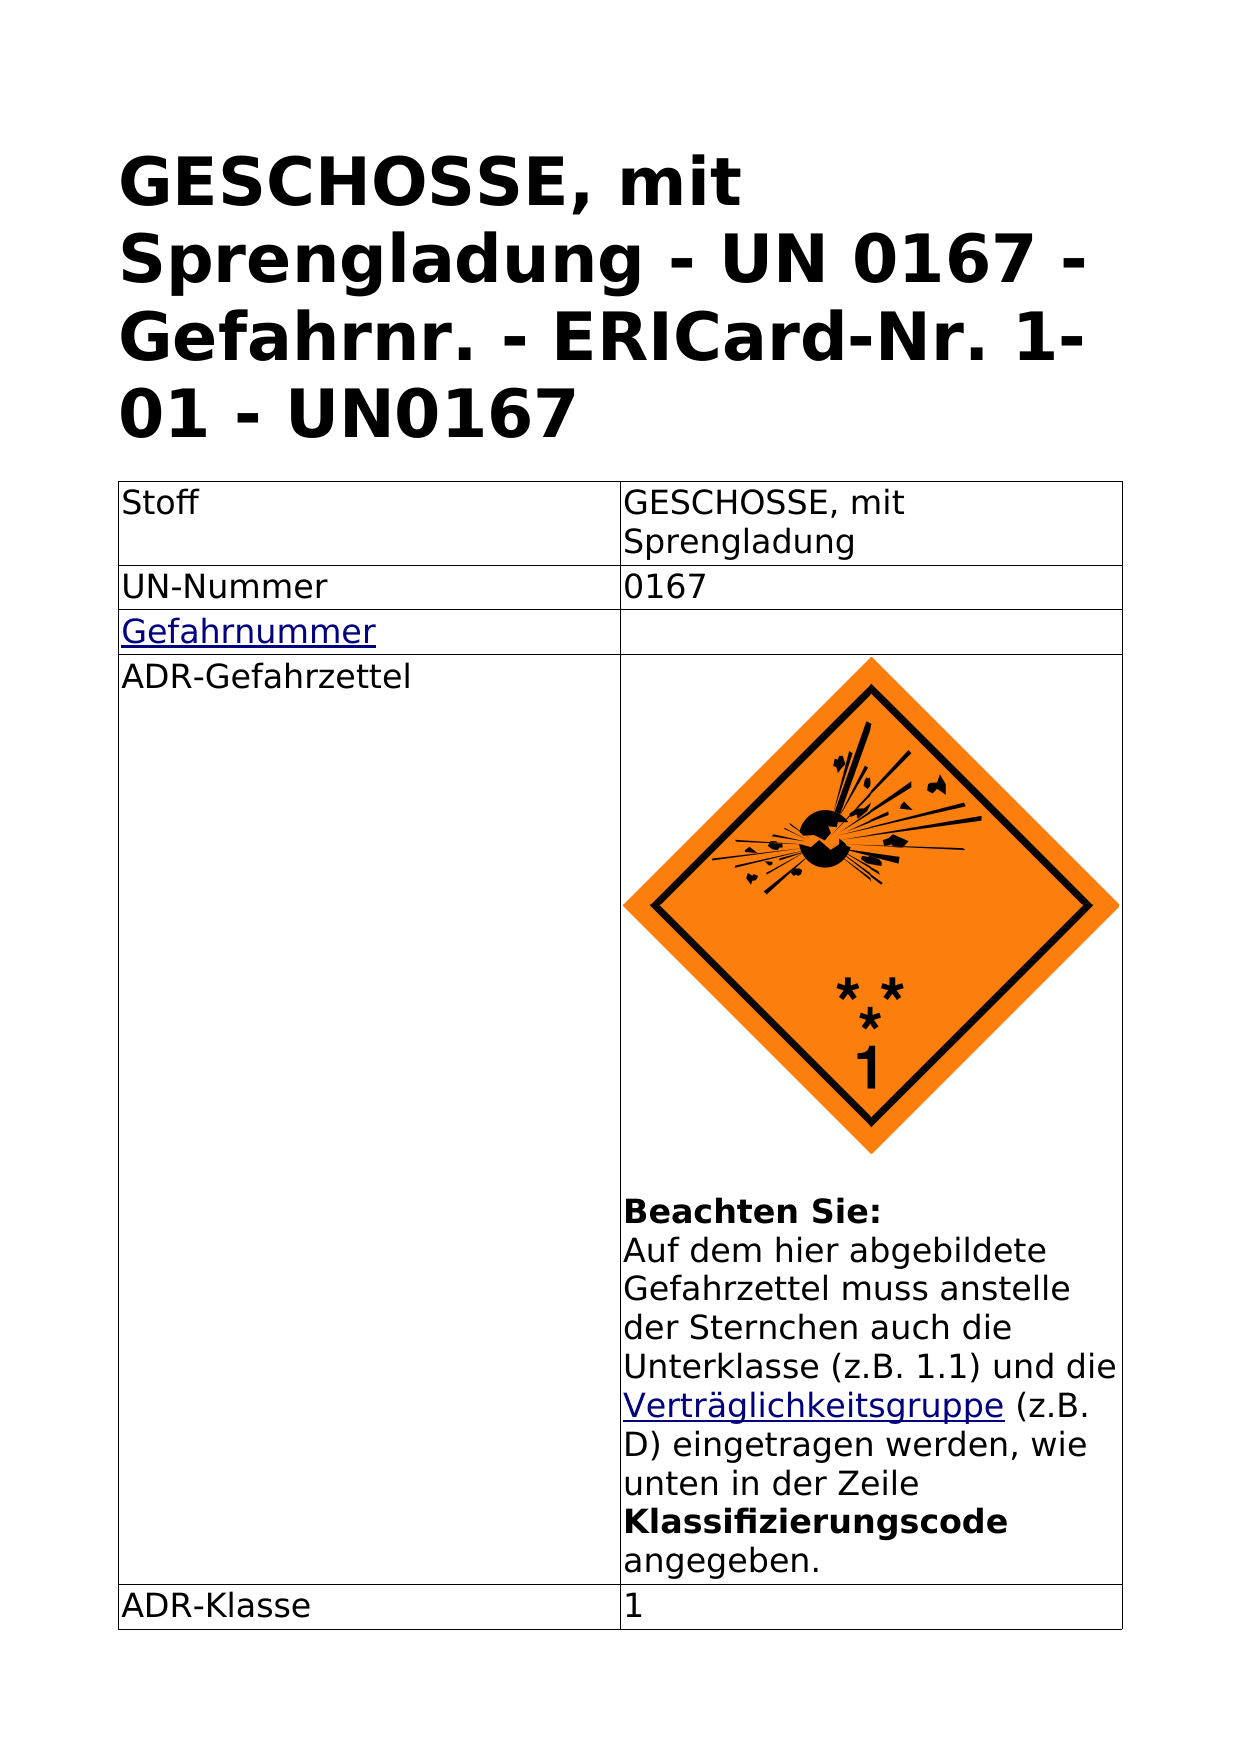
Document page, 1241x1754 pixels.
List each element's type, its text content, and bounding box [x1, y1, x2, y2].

subtitle GESCHOSSE, mit Sprengladung - UN 0167 - Gefahrnr. - ERICard-Nr. 1-01 - UN0167 [118, 143, 1122, 453]
table_cell ADR-Klasse [119, 1585, 620, 1628]
table_cell ADR-Gefahrzettel [119, 655, 620, 1584]
table_header Stoff [119, 482, 620, 564]
table_cell Beachten Sie: Auf dem hier abgebildete Gefahrzettel muss anstelle der Sternchen auch die Unterklasse (z.B. 1.1) und die Verträglichkeitsgruppe (z.B. D) eingetragen werden, wie unten in der Zeile Klassifizierungscode angegeben. [621, 655, 1122, 1584]
table_cell 0167 [621, 566, 1122, 609]
table_cell [621, 610, 1122, 654]
table_cell Gefahrnummer [119, 610, 620, 654]
picture [622, 657, 1120, 1154]
table_cell UN-Nummer [119, 566, 620, 609]
table_cell 1 [621, 1585, 1122, 1628]
table_header GESCHOSSE, mit Sprengladung [621, 482, 1122, 564]
